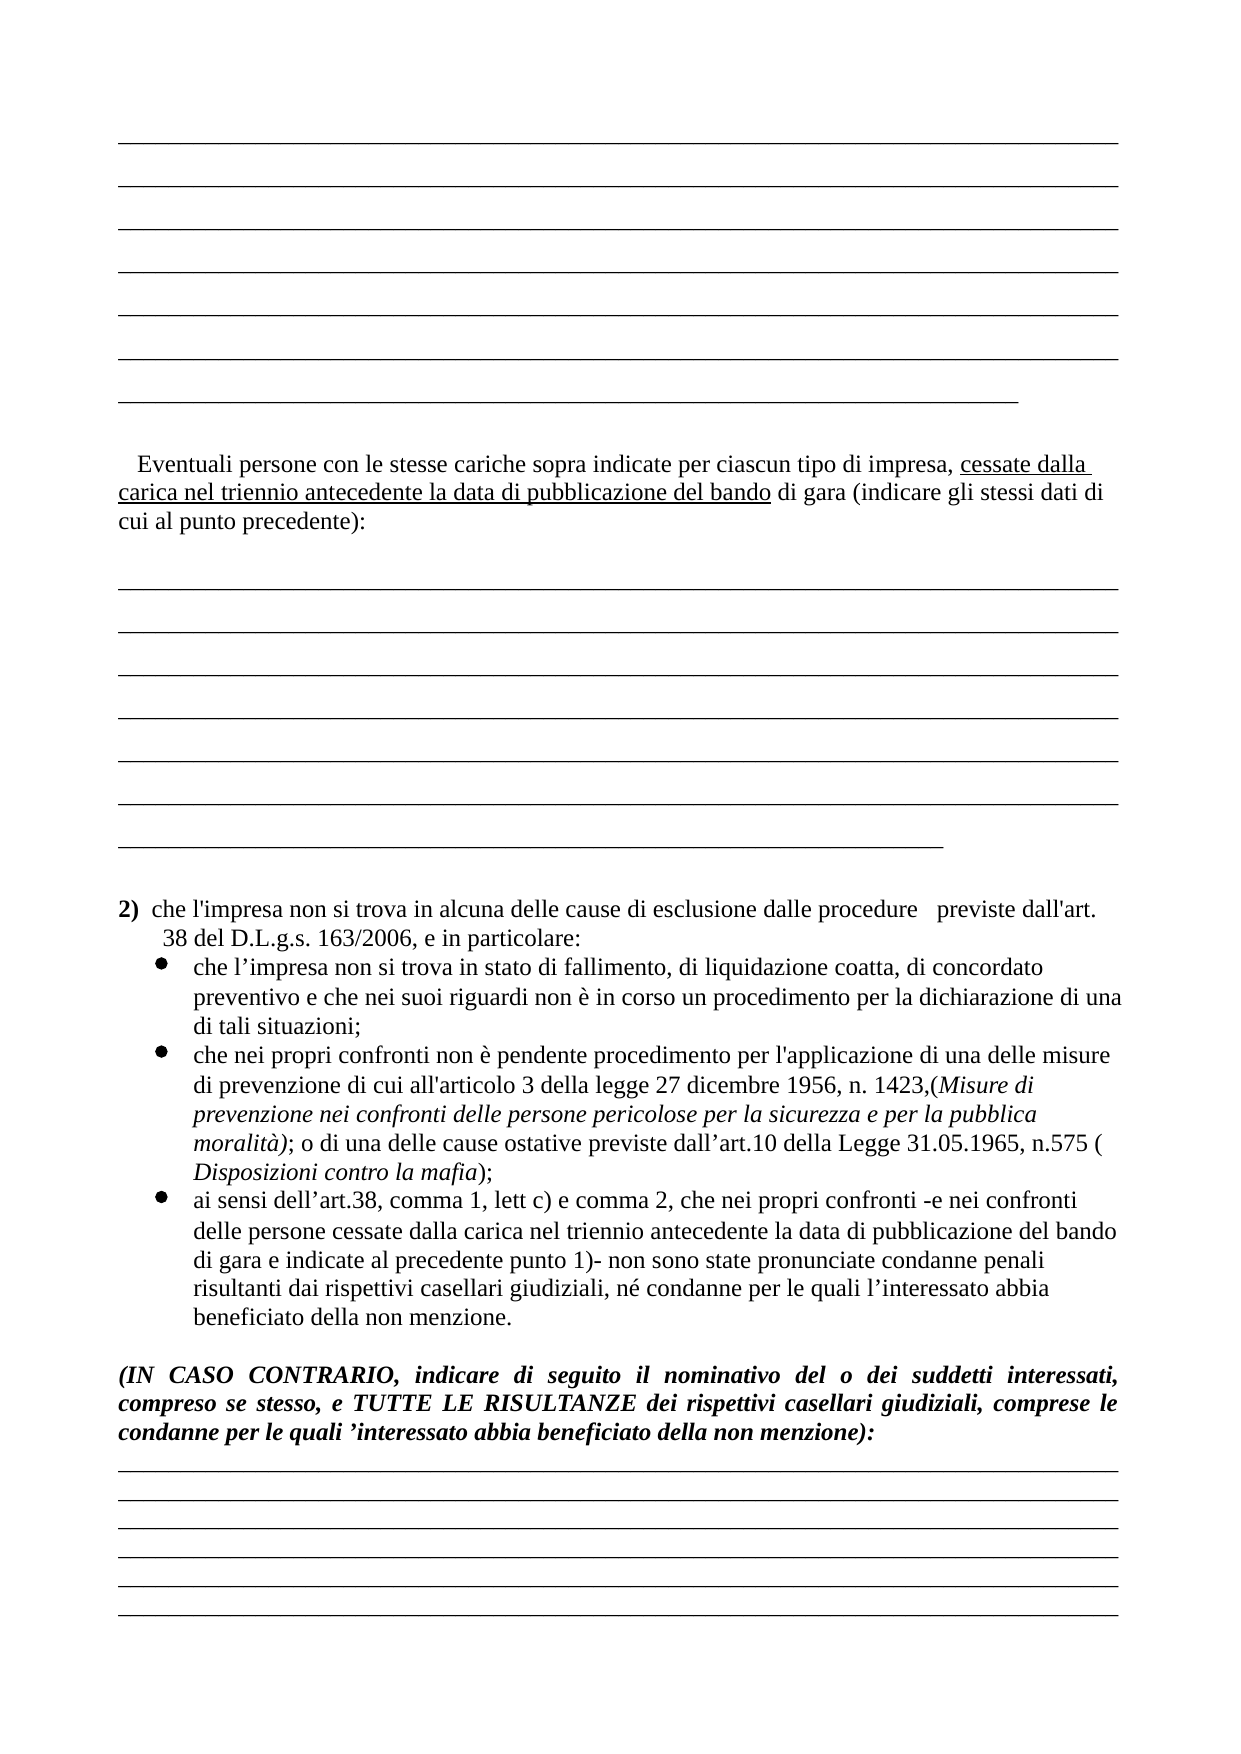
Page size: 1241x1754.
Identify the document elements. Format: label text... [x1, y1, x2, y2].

list ai sensi dell’art.38, comma 1, lett c) e comma 2, che nei propri confronti -e nei confronti delle persone cessate dalla carica nel triennio antecedente la data di pubblicazione del bando di gara e indicate al precedente punto 1)- non sono state pronunciate condanne penali risultanti dai rispettivi casellari giudiziali, né condanne per le quali l’interessato abbia beneficiato della non menzione. [156, 1185, 1122, 1331]
list che l’impresa non si trova in stato di fallimento, di liquidazione coatta, di concordato preventivo e che nei suoi riguardi non è in corso un procedimento per la dichiarazione di una di tali situazioni; [156, 952, 1122, 1040]
text 2) che l'impresa non si trova in alcuna delle cause di esclusione dalle procedure previste dall'art. 38 del D.L.g.s. 163/2006, e in particolare: [118, 894, 1122, 952]
text ________________________________________________________________________________________________________________________________________________________________________________________________________________________________________________________________________________________________________________________________________________________________________________________________________________________________________________________________________________________________________________________________________________________________________ [118, 118, 1122, 406]
text ________________________________________________________________________________________________________________________________________________________________________________________________________________________________________________________________________________________________________________________________________________________________________________________________________________________________________________________________________________________________ [118, 1446, 1122, 1618]
list che nei propri confronti non è pendente procedimento per l'applicazione di una delle misure di prevenzione di cui all'articolo 3 della legge 27 dicembre 1956, n. 1423,(Misure di prevenzione nei confronti delle persone pericolose per la sicurezza e per la pubblica moralità); o di una delle cause ostative previste dall’art.10 della Legge 31.05.1965, n.575 ( Disposizioni contro la mafia); [156, 1040, 1122, 1185]
text Eventuali persone con le stesse cariche sopra indicate per ciascun tipo di impresa, cessate dalla carica nel triennio antecedente la data di pubblicazione del bando di gara (indicare gli stessi dati di cui al punto precedente): [118, 449, 1122, 535]
text __________________________________________________________________________________________________________________________________________________________________________________________________________________________________________________________________________________________________________________________________________________________________________________________________________________________________________________________________________________________________________________________________________________________________ [118, 564, 1122, 851]
text (IN CASO CONTRARIO, indicare di seguito il nominativo del o dei suddetti interessati, compreso se stesso, e TUTTE LE RISULTANZE dei rispettivi casellari giudiziali, comprese le condanne per le quali ’interessato abbia beneficiato della non menzione): [118, 1360, 1122, 1446]
